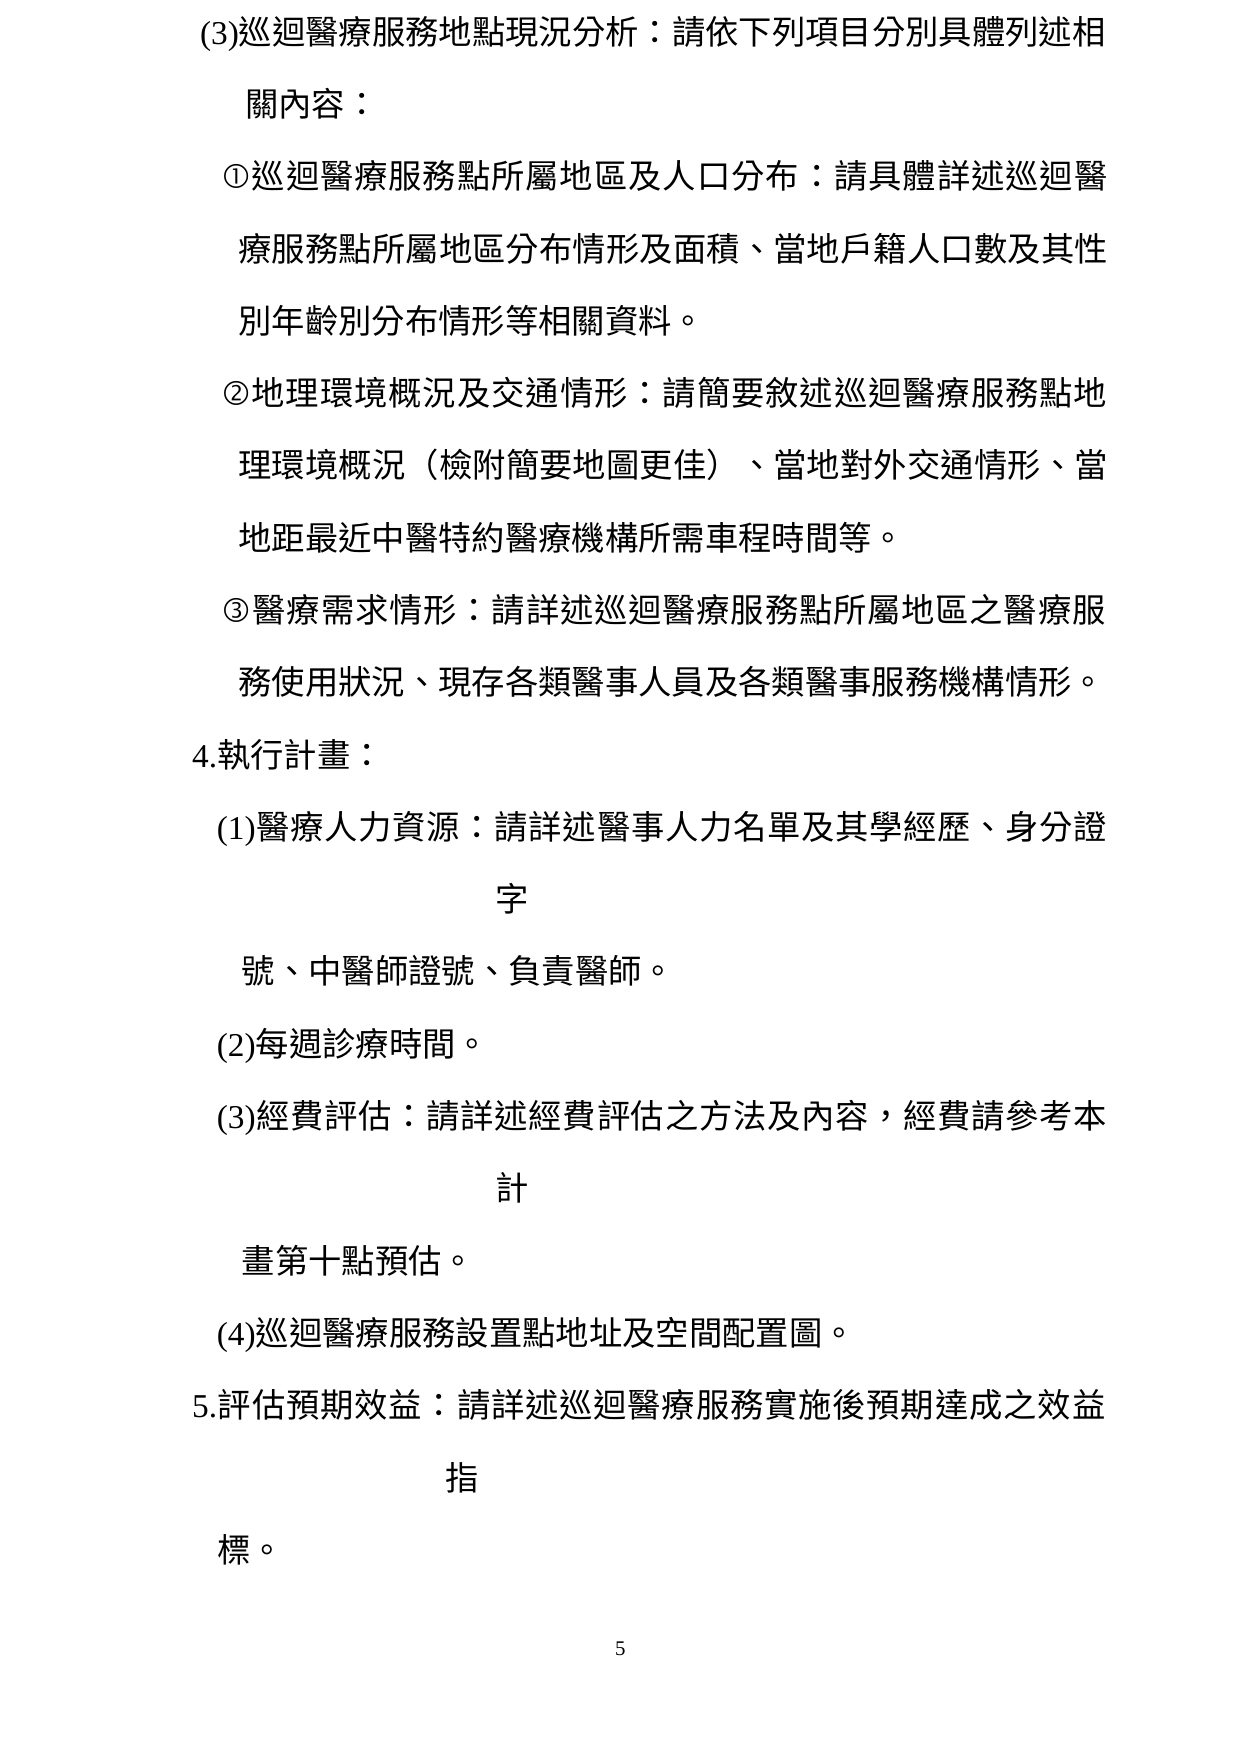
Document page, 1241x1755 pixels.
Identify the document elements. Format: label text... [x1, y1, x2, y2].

text 5.評估預期效益：請詳述巡迴醫療服務實施後預期達成之效益指 [192, 1379, 1107, 1499]
text 標。 [217, 1524, 1107, 1572]
text (3)經費評估：請詳述經費評估之方法及內容，經費請參考本計 [217, 1090, 1107, 1210]
text 號、中醫師證號、負責醫師。 [242, 945, 1107, 993]
text 巡迴醫療服務點所屬地區及人口分布：請具體詳述巡迴醫療服務點所屬地區分布情形及面積、當地戶籍人口數及其性別年齡別分布情形等相關資料。 [221, 150, 1107, 343]
text 地理環境概況及交通情形：請簡要敘述巡迴醫療服務點地理環境概況（檢附簡要地圖更佳）、當地對外交通情形、當地距最近中醫特約醫療機構所需車程時間等。 [221, 367, 1107, 560]
text (4)巡迴醫療服務設置點地址及空間配置圖。 [217, 1307, 1107, 1355]
text 畫第十點預估。 [242, 1234, 1107, 1283]
text (2)每週診療時間。 [217, 1018, 1107, 1066]
text (3)巡迴醫療服務地點現況分析：請依下列項目分別具體列述相關內容： [200, 6, 1107, 126]
text 4.執行計畫： [133, 728, 1107, 777]
text 醫療需求情形：請詳述巡迴醫療服務點所屬地區之醫療服務使用狀況、現存各類醫事人員及各類醫事服務機構情形。 [221, 584, 1107, 704]
text (1)醫療人力資源：請詳述醫事人力名單及其學經歷、身分證字 [217, 801, 1107, 921]
